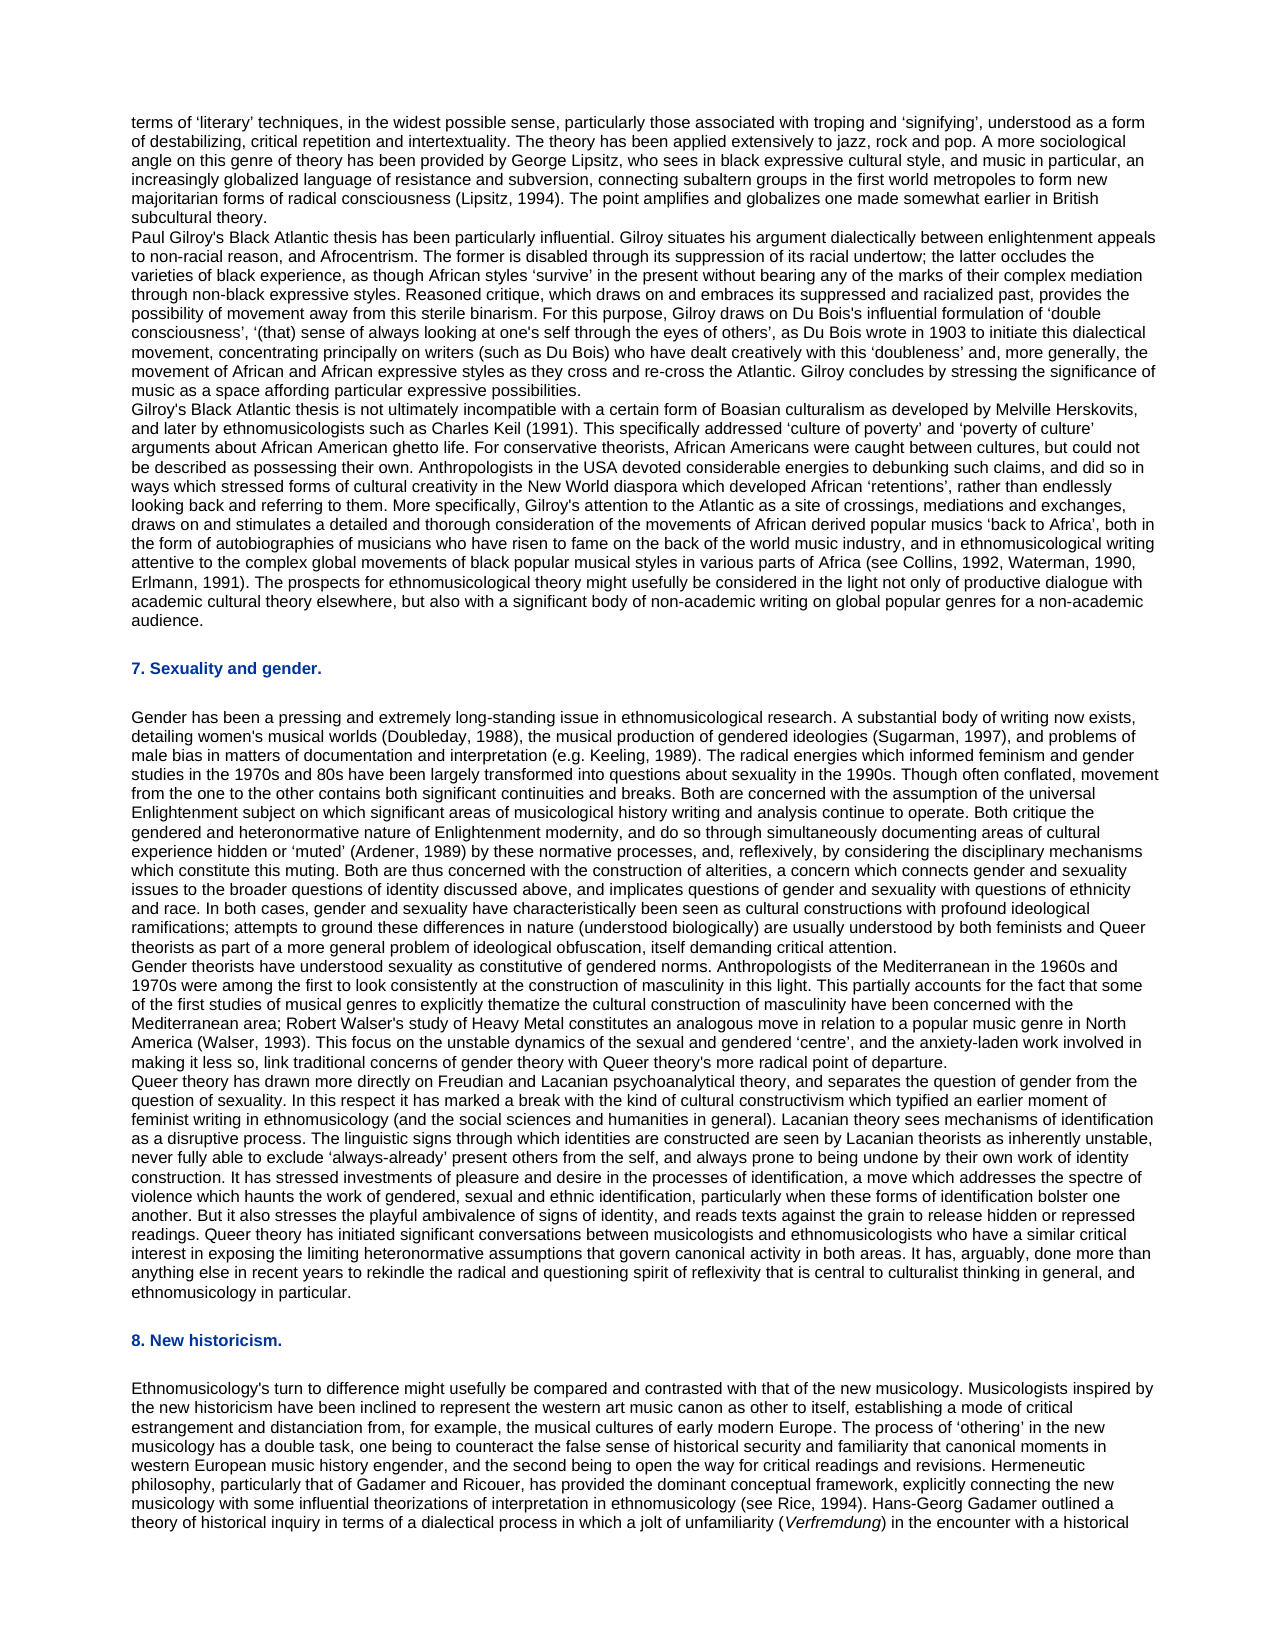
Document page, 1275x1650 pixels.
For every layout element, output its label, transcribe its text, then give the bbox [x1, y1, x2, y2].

text Paul Gilroy's Black Atlantic thesis has been particularly influential. Gilroy situates his argument dialectically between enlightenment appeals to non-racial reason, and Afrocentrism. The former is disabled through its suppression of its racial undertow; the latter occludes the varieties of black experience, as though African styles ‘survive’ in the present without bearing any of the marks of their complex mediation through non-black expressive styles. Reasoned critique, which draws on and embraces its suppressed and racialized past, provides the possibility of movement away from this sterile binarism. For this purpose, Gilroy draws on Du Bois's influential formulation of ‘double consciousness’, ‘(that) sense of always looking at one's self through the eyes of others’, as Du Bois wrote in 1903 to initiate this dialectical movement, concentrating principally on writers (such as Du Bois) who have dealt creatively with this ‘doubleness’ and, more generally, the movement of African and African expressive styles as they cross and re-cross the Atlantic. Gilroy concludes by stressing the significance of music as a space affording particular expressive possibilities. [131, 227, 1161, 400]
text Gender theorists have understood sexuality as constitutive of gendered norms. Anthropologists of the Mediterranean in the 1960s and 1970s were among the first to look consistently at the construction of masculinity in this light. This partially accounts for the fact that some of the first studies of musical genres to explicitly thematize the cultural construction of masculinity have been concerned with the Mediterranean area; Robert Walser's study of Heavy Metal constitutes an analogous move in relation to a popular music genre in North America (Walser, 1993). This focus on the unstable dynamics of the sexual and gendered ‘centre’, and the anxiety-laden work involved in making it less so, link traditional concerns of gender theory with Queer theory's more radical point of departure. [131, 957, 1161, 1072]
text Gender has been a pressing and extremely long-standing issue in ethnomusicological research. A substantial body of writing now exists, detailing women's musical worlds (Doubleday, 1988), the musical production of gendered ideologies (Sugarman, 1997), and problems of male bias in matters of documentation and interpretation (e.g. Keeling, 1989). The radical energies which informed feminism and gender studies in the 1970s and 80s have been largely transformed into questions about sexuality in the 1990s. Though often conflated, movement from the one to the other contains both significant continuities and breaks. Both are concerned with the assumption of the universal Enlightenment subject on which significant areas of musicological history writing and analysis continue to operate. Both critique the gendered and heteronormative nature of Enlightenment modernity, and do so through simultaneously documenting areas of cultural experience hidden or ‘muted’ (Ardener, 1989) by these normative processes, and, reflexively, by considering the disciplinary mechanisms which constitute this muting. Both are thus concerned with the construction of alterities, a concern which connects gender and sexuality issues to the broader questions of identity discussed above, and implicates questions of gender and sexuality with questions of ethnicity and race. In both cases, gender and sexuality have characteristically been seen as cultural constructions with profound ideological ramifications; attempts to ground these differences in nature (understood biologically) are usually understood by both feminists and Queer theorists as part of a more general problem of ideological obfuscation, itself demanding critical attention. [131, 707, 1161, 957]
text Gilroy's Black Atlantic thesis is not ultimately incompatible with a certain form of Boasian culturalism as developed by Melville Herskovits, and later by ethnomusicologists such as Charles Keil (1991). This specifically addressed ‘culture of poverty’ and ‘poverty of culture’ arguments about African American ghetto life. For conservative theorists, African Americans were caught between cultures, but could not be described as possessing their own. Anthropologists in the USA devoted considerable energies to debunking such claims, and did so in ways which stressed forms of cultural creativity in the New World diaspora which developed African ‘retentions’, rather than endlessly looking back and referring to them. More specifically, Gilroy's attention to the Atlantic as a site of crossings, mediations and exchanges, draws on and stimulates a detailed and thorough consideration of the movements of African derived popular musics ‘back to Africa’, both in the form of autobiographies of musicians who have risen to fame on the back of the world music industry, and in ethnomusicological writing attentive to the complex global movements of black popular musical styles in various parts of Africa (see Collins, 1992, Waterman, 1990, Erlmann, 1991). The prospects for ethnomusicological theory might usefully be considered in the light not only of productive dialogue with academic cultural theory elsewhere, but also with a significant body of non-academic writing on global popular genres for a non-academic audience. [131, 400, 1161, 630]
text terms of ‘literary’ techniques, in the widest possible sense, particularly those associated with troping and ‘signifying’, understood as a form of destabilizing, critical repetition and intertextuality. The theory has been applied extensively to jazz, rock and pop. A more sociological angle on this genre of theory has been provided by George Lipsitz, who sees in black expressive cultural style, and music in particular, an increasingly globalized language of resistance and subversion, connecting subaltern groups in the first world metropoles to form new majoritarian forms of radical consciousness (Lipsitz, 1994). The point amplifies and globalizes one made somewhat earlier in British subcultural theory. [131, 112, 1161, 227]
text Ethnomusicology's turn to difference might usefully be compared and contrasted with that of the new musicology. Musicologists inspired by the new historicism have been inclined to represent the western art music canon as other to itself, establishing a mode of critical estrangement and distanciation from, for example, the musical cultures of early modern Europe. The process of ‘othering’ in the new musicology has a double task, one being to counteract the false sense of historical security and familiarity that canonical moments in western European music history engender, and the second being to open the way for critical readings and revisions. Hermeneutic philosophy, particularly that of Gadamer and Ricouer, has provided the dominant conceptual framework, explicitly connecting the new musicology with some influential theorizations of interpretation in ethnomusicology (see Rice, 1994). Hans-Georg Gadamer outlined a theory of historical inquiry in terms of a dialectical process in which a jolt of unfamiliarity (Verfremdung) in the encounter with a historical [131, 1379, 1161, 1532]
text Queer theory has drawn more directly on Freudian and Lacanian psychoanalytical theory, and separates the question of gender from the question of sexuality. In this respect it has marked a break with the kind of cultural constructivism which typified an earlier moment of feminist writing in ethnomusicology (and the social sciences and humanities in general). Lacanian theory sees mechanisms of identification as a disruptive process. The linguistic signs through which identities are constructed are seen by Lacanian theorists as inherently unstable, never fully able to exclude ‘always-already’ present others from the self, and always prone to being undone by their own work of identity construction. It has stressed investments of pleasure and desire in the processes of identification, a move which addresses the spectre of violence which haunts the work of gendered, sexual and ethnic identification, particularly when these forms of identification bolster one another. But it also stresses the playful ambivalence of signs of identity, and reads texts against the grain to release hidden or repressed readings. Queer theory has initiated significant conversations between musicologists and ethnomusicologists who have a similar critical interest in exposing the limiting heteronormative assumptions that govern canonical activity in both areas. It has, arguably, done more than anything else in recent years to rekindle the radical and questioning spirit of reflexivity that is central to culturalist thinking in general, and ethnomusicology in particular. [131, 1072, 1161, 1302]
subtitle 8. New historicism. [131, 1331, 1161, 1350]
subtitle 7. Sexuality and gender. [131, 659, 1161, 678]
